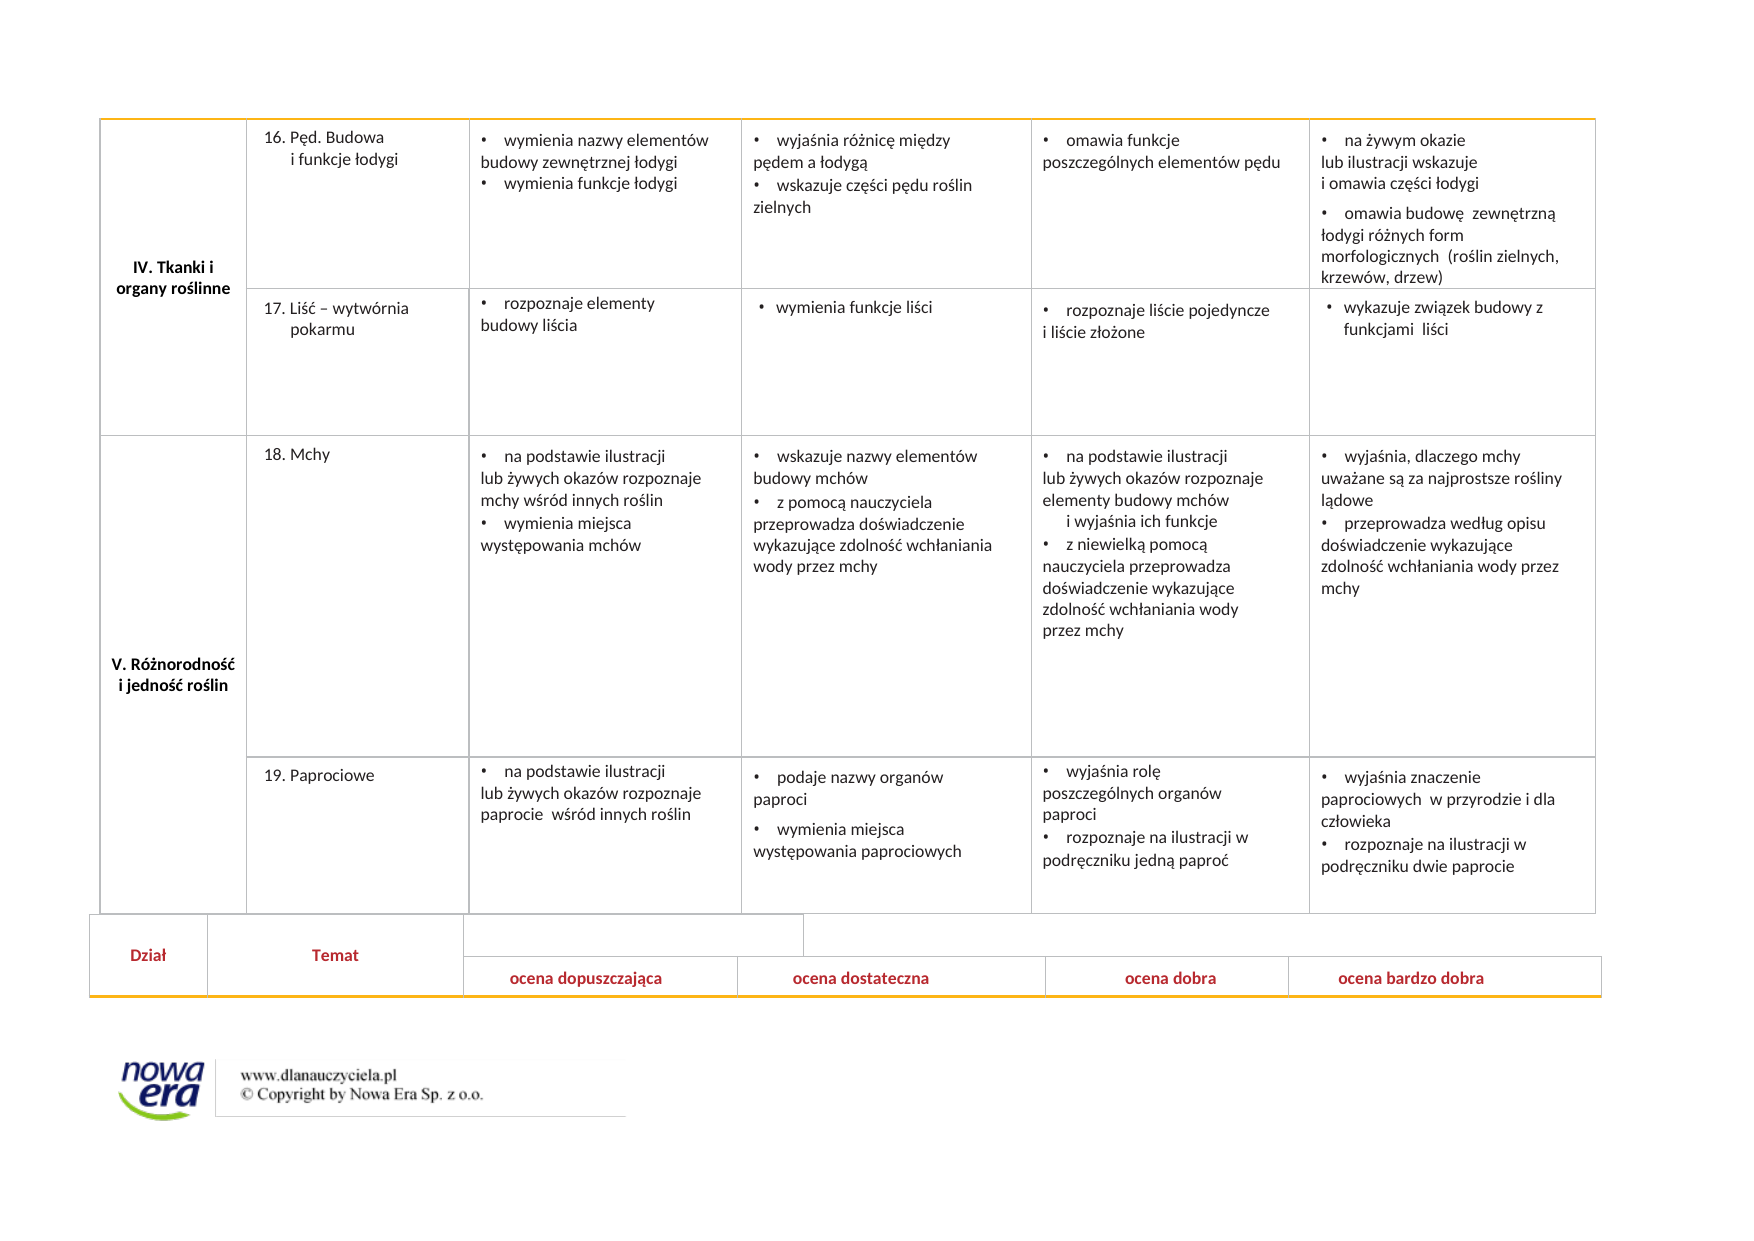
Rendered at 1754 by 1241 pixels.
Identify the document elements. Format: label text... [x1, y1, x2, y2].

table_header Temat [208, 915, 463, 995]
table_cell na podstawie ilustracji lub żywych okazów rozpoznaje mchy wśród innych roślin wymienia miejsca występowania mchów [470, 436, 741, 756]
table_cell wyjaśnia znaczenie paprociowych w przyrodzie i dla człowieka rozpoznaje na ilustracji w podręczniku dwie paprocie [1310, 758, 1595, 912]
picture [118, 1059, 627, 1122]
table_header Poziom wymagań [464, 915, 803, 956]
table_cell na żywym okazie lub ilustracji wskazuje i omawia części łodygi omawia budowę zewnętrzną łodygi różnych form morfologicznych (roślin zielnych, krzewów, drzew) [1310, 120, 1595, 288]
table_cell podaje nazwy organów paproci wymienia miejsca występowania paprociowych [742, 758, 1031, 912]
table_cell IV. Tkanki i organy roślinne [101, 120, 246, 435]
table_cell rozpoznaje elementy budowy liścia [470, 289, 741, 435]
table_cell wymienia funkcje liści [742, 289, 1031, 435]
table_cell omawia funkcje poszczególnych elementów pędu [1032, 120, 1309, 288]
table_cell ocena dostateczna [738, 957, 1045, 995]
table_cell na podstawie ilustracji lub żywych okazów rozpoznaje paprocie wśród innych roślin [470, 758, 741, 912]
table_cell ocena dobra [1046, 957, 1288, 995]
table_cell wykazuje związek budowy z funkcjami liści [1310, 289, 1595, 435]
table_cell wymienia nazwy elementów budowy zewnętrznej łodygi wymienia funkcje łodygi [470, 120, 741, 288]
table_cell ocena dopuszczająca [464, 957, 737, 995]
table_cell wskazuje nazwy elementów budowy mchów z pomocą nauczyciela przeprowadza doświadczenie wykazujące zdolność wchłaniania wody przez mchy [742, 436, 1031, 756]
table_cell na podstawie ilustracji lub żywych okazów rozpoznaje elementy budowy mchów i wyjaśnia ich funkcje z niewielką pomocą nauczyciela przeprowadza doświadczenie wykazujące zdolność wchłaniania wody przez mchy [1032, 436, 1309, 756]
table_cell 17. Liść – wytwórnia pokarmu [247, 289, 468, 435]
table_cell wyjaśnia, dlaczego mchy uważane są za najprostsze rośliny lądowe przeprowadza według opisu doświadczenie wykazujące zdolność wchłaniania wody przez mchy [1310, 436, 1595, 756]
table_cell 18. Mchy [247, 436, 468, 756]
table_cell V. Różnorodność i jedność roślin [101, 436, 246, 912]
table_cell wyjaśnia różnicę między pędem a łodygą wskazuje części pędu roślin zielnych [742, 120, 1031, 288]
table_cell 16. Pęd. Budowa i funkcje łodygi [247, 120, 469, 288]
table_cell wyjaśnia rolę poszczególnych organów paproci rozpoznaje na ilustracji w podręczniku jedną paproć [1032, 758, 1309, 912]
table_header Dział [90, 915, 207, 995]
table_cell ocena bardzo dobra [1289, 957, 1601, 995]
table_cell 19. Paprociowe [247, 758, 468, 912]
table_cell rozpoznaje liście pojedyncze i liście złożone [1032, 289, 1309, 435]
